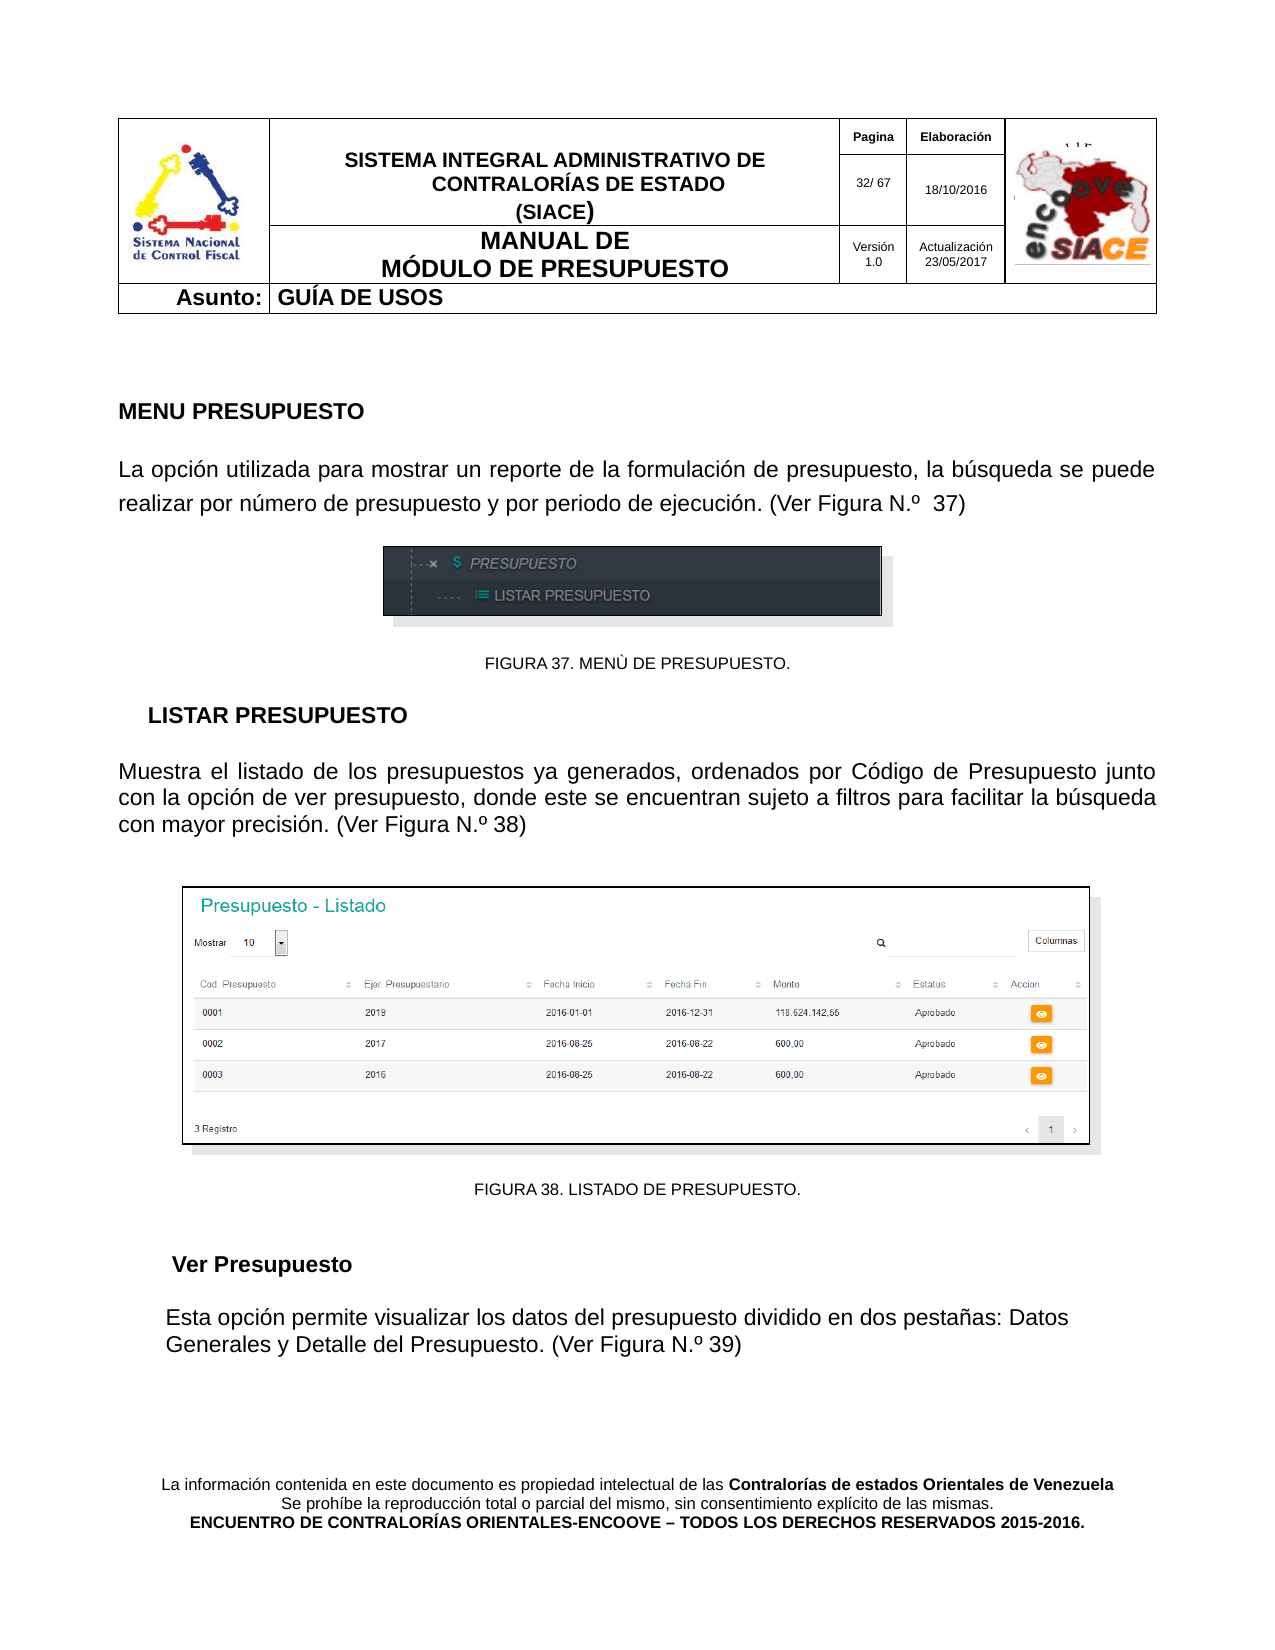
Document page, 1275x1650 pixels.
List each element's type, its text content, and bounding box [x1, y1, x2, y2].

text Ver Presupuesto [165, 1251, 1157, 1278]
picture [1012, 142, 1151, 266]
text Muestra el listado de los presupuestos ya generados, ordenados por Código de Presupuesto junto con la opción de ver presupuesto, donde este se encuentran sujeto a filtros para facilitar la búsqueda con mayor precisión. (Ver Figura N.º 38) [118, 758, 1157, 837]
picture [124, 140, 250, 266]
picture [183, 888, 1089, 1143]
text LISTAR PRESUPUESTO [148, 702, 1157, 729]
text FIGURA 38. LISTADO DE PRESUPUESTO. [118, 1179, 1157, 1199]
text La opción utilizada para mostrar un reporte de la formulación de presupuesto, la búsqueda se puede realizar por número de presupuesto y por periodo de ejecución. (Ver Figura N.º 37) [118, 451, 1157, 518]
text MENU PRESUPUESTO [118, 398, 1157, 425]
picture [384, 547, 881, 615]
text Esta opción permite visualizar los datos del presupuesto dividido en dos pestañas: Datos Generales y Detalle del Presupuesto. (Ver Figura N.º 39) [165, 1304, 1157, 1357]
text FIGURA 37. MENÙ DE PRESUPUESTO. [118, 643, 1157, 676]
